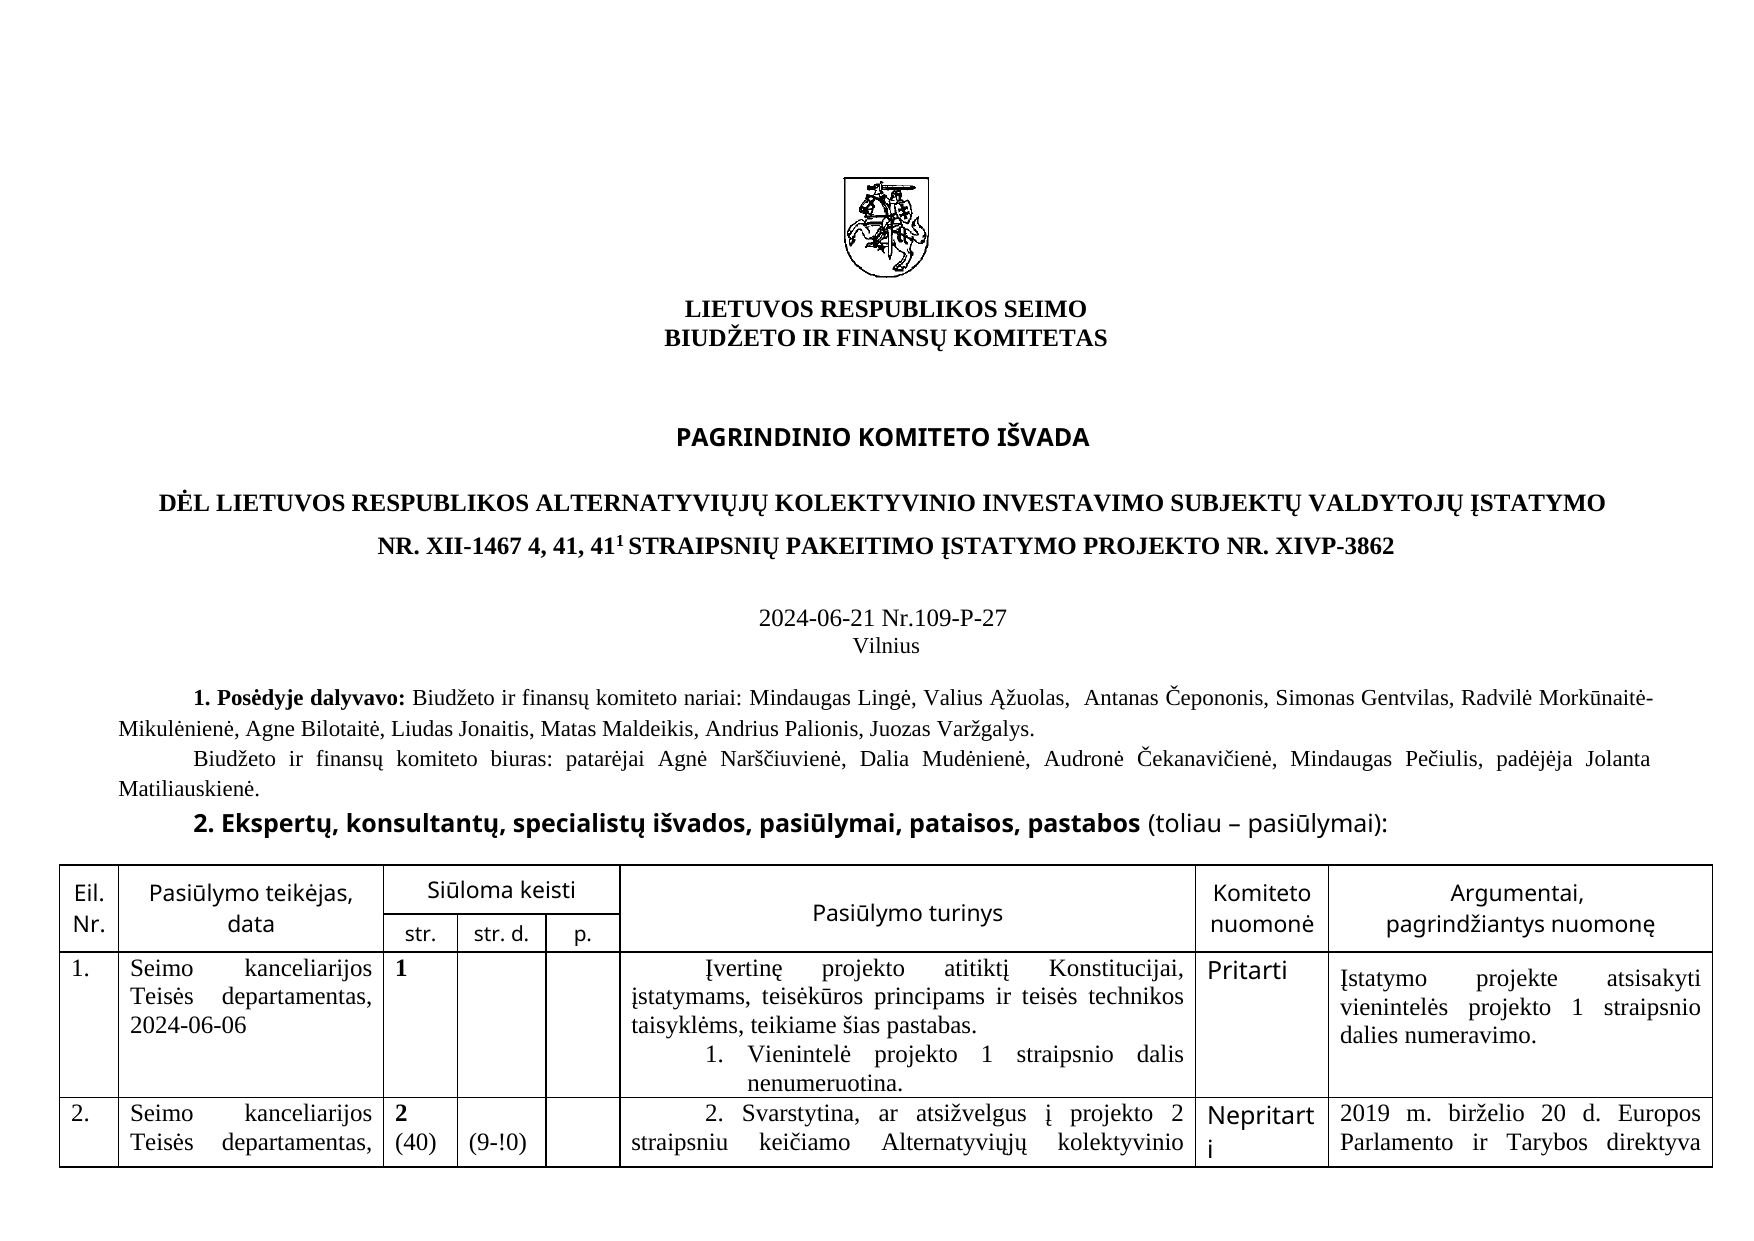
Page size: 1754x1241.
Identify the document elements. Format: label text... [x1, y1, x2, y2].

table_cell Pritarti [1196, 953, 1328, 1096]
table_header Komiteto nuomonė [1196, 866, 1328, 951]
table_cell Įstatymo projekte atsisakyti vienintelės projekto 1 straipsnio dalies numeravimo. [1329, 953, 1712, 1096]
table_cell 1. [60, 953, 118, 1096]
table_cell str. d. [458, 915, 545, 951]
table_cell 1 [384, 953, 457, 1096]
text 1. Posėdyje dalyvavo: Biudžeto ir finansų komiteto nariai: Mindaugas Lingė, Valius Ąžuolas, Antanas Čepononis, Simonas Gentvilas, Radvilė Morkūnaitė-Mikulėnienė, Agne Bilotaitė, Liudas Jonaitis, Matas Maldeikis, Andrius Palionis, Juozas Varžgalys. [118, 684, 1654, 741]
subtitle 2. Ekspertų, konsultantų, specialistų išvados, pasiūlymai, pataisos, pastabos (toliau – pasiūlymai): [118, 805, 1654, 839]
table_header Pasiūlymo turinys [621, 866, 1195, 951]
text Biudžeto ir finansų komiteto biuras: patarėjai Agnė Narščiuvienė, Dalia Mudėnienė, Audronė Čekanavičienė, Mindaugas Pečiulis, padėjėja Jolanta Matiliauskienė. [118, 745, 1654, 801]
table_cell Seimo kanceliarijos Teisės departamentas, [119, 1098, 383, 1166]
table_cell 2019 m. birželio 20 d. Europos Parlamento ir Tarybos direktyva [1329, 1098, 1712, 1166]
table_header Argumentai, pagrindžiantys nuomonę [1329, 866, 1712, 951]
subtitle PAGRINDINIO KOMITETO IŠVADA [118, 420, 1654, 454]
table_cell Seimo kanceliarijos Teisės departamentas, 2024-06-06 [119, 953, 383, 1096]
table_cell (9-!0) [458, 1098, 545, 1166]
table_cell [547, 1098, 619, 1166]
table_header Pasiūlymo teikėjas, data [119, 866, 383, 951]
text Biudžeto ir finansų komitetas [118, 323, 1654, 352]
text DĖL LIETUVOS RESPUBLIKOS ALTERNATYVIŲJŲ KOLEKTYVINIO INVESTAVIMO SUBJEKTŲ VALDYTOJŲ ĮSTATYMO [118, 488, 1654, 517]
table_cell str. [384, 915, 457, 951]
table_cell [458, 953, 545, 1096]
table_cell Nepritarti [1196, 1098, 1328, 1166]
table_cell [547, 953, 619, 1096]
table_cell 2. Svarstytina, ar atsižvelgus į projekto 2 straipsniu keičiamo Alternatyviųjų kolektyvinio [621, 1098, 1195, 1166]
table_header Siūloma keisti [384, 866, 619, 913]
table_cell p. [547, 915, 619, 951]
text Vilnius [118, 632, 1654, 658]
text 2024-06-21 Nr.109-P-27 [118, 603, 1654, 632]
text NR. XII-1467 4, 41, 411 STRAIPSNIŲ PAKEITIMO ĮSTATYMO PROJEKTO NR. XIVP-3862 [118, 531, 1654, 560]
table_cell Įvertinę projekto atitiktį Konstitucijai, įstatymams, teisėkūros principams ir teisės technikos taisyklėms, teikiame šias pastabas. Vienintelė projekto 1 straipsnio dalis nenumeruotina. [621, 953, 1195, 1096]
table_cell 2. [60, 1098, 118, 1166]
text LIETUVOS RESPUBLIKOS SEIMO [118, 294, 1654, 323]
table_header Eil. Nr. [60, 866, 118, 951]
table_cell 2 (40) [384, 1098, 457, 1166]
